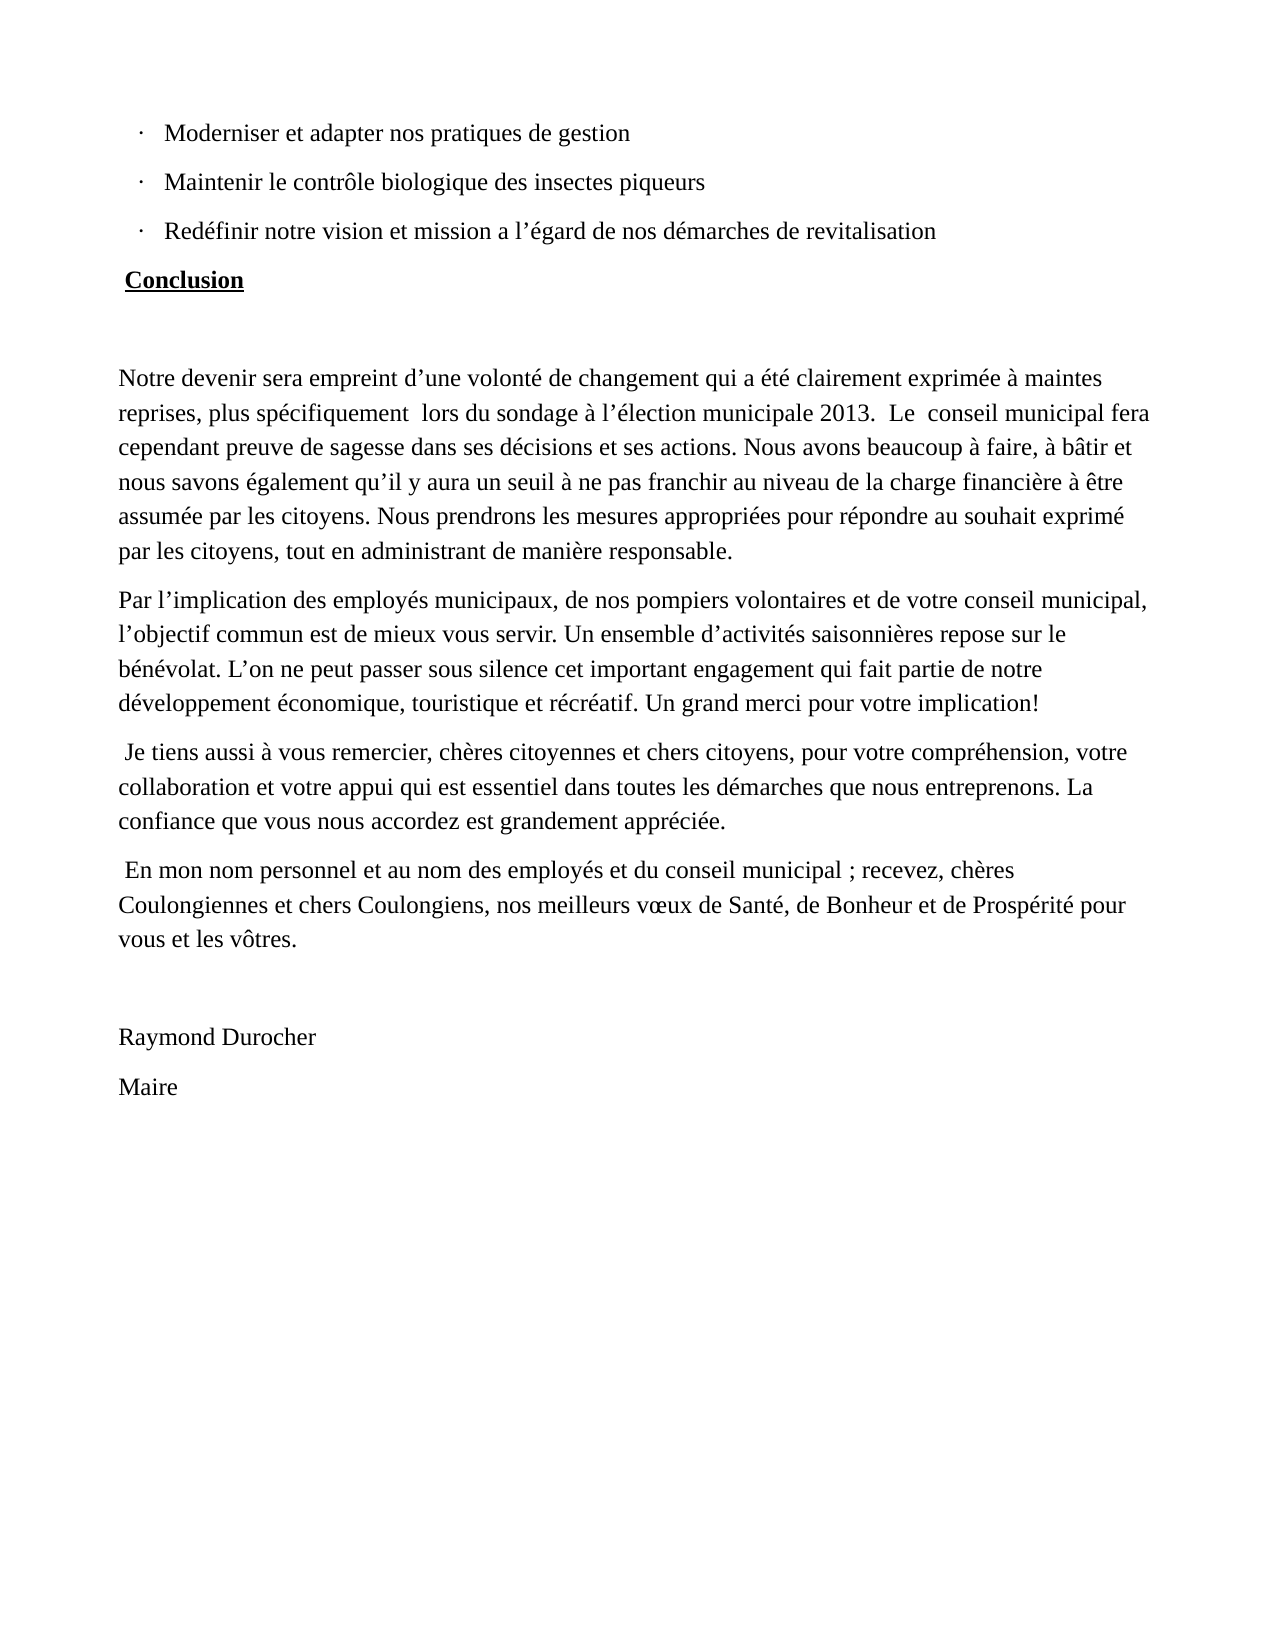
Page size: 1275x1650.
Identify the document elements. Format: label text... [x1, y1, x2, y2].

text Maire [118, 1072, 1157, 1100]
text En mon nom personnel et au nom des employés et du conseil municipal ; recevez, chères Coulongiennes et chers Coulongiens, nos meilleurs vœux de Santé, de Bonheur et de Prospérité pour vous et les vôtres. [118, 855, 1157, 953]
text · Moderniser et adapter nos pratiques de gestion [137, 118, 1157, 147]
text · Redéfinir notre vision et mission a l’égard de nos démarches de revitalisation [137, 216, 1157, 245]
text Par l’implication des employés municipaux, de nos pompiers volontaires et de votre conseil municipal, l’objectif commun est de mieux vous servir. Un ensemble d’activités saisonnières repose sur le bénévolat. L’on ne peut passer sous silence cet important engagement qui fait partie de notre développement économique, touristique et récréatif. Un grand merci pour votre implication! [118, 585, 1157, 717]
text Raymond Durocher [118, 1022, 1157, 1051]
text Notre devenir sera empreint d’une volonté de changement qui a été clairement exprimée à maintes reprises, plus spécifiquement lors du sondage à l’élection municipale 2013. Le conseil municipal fera cependant preuve de sagesse dans ses décisions et ses actions. Nous avons beaucoup à faire, à bâtir et nous savons également qu’il y aura un seuil à ne pas franchir au niveau de la charge financière à être assumée par les citoyens. Nous prendrons les mesures appropriées pour répondre au souhait exprimé par les citoyens, tout en administrant de manière responsable. [118, 363, 1157, 564]
text · Maintenir le contrôle biologique des insectes piqueurs [137, 167, 1157, 196]
text Je tiens aussi à vous remercier, chères citoyennes et chers citoyens, pour votre compréhension, votre collaboration et votre appui qui est essentiel dans toutes les démarches que nous entreprenons. La confiance que vous nous accordez est grandement appréciée. [118, 737, 1157, 835]
text Conclusion [118, 265, 1157, 294]
